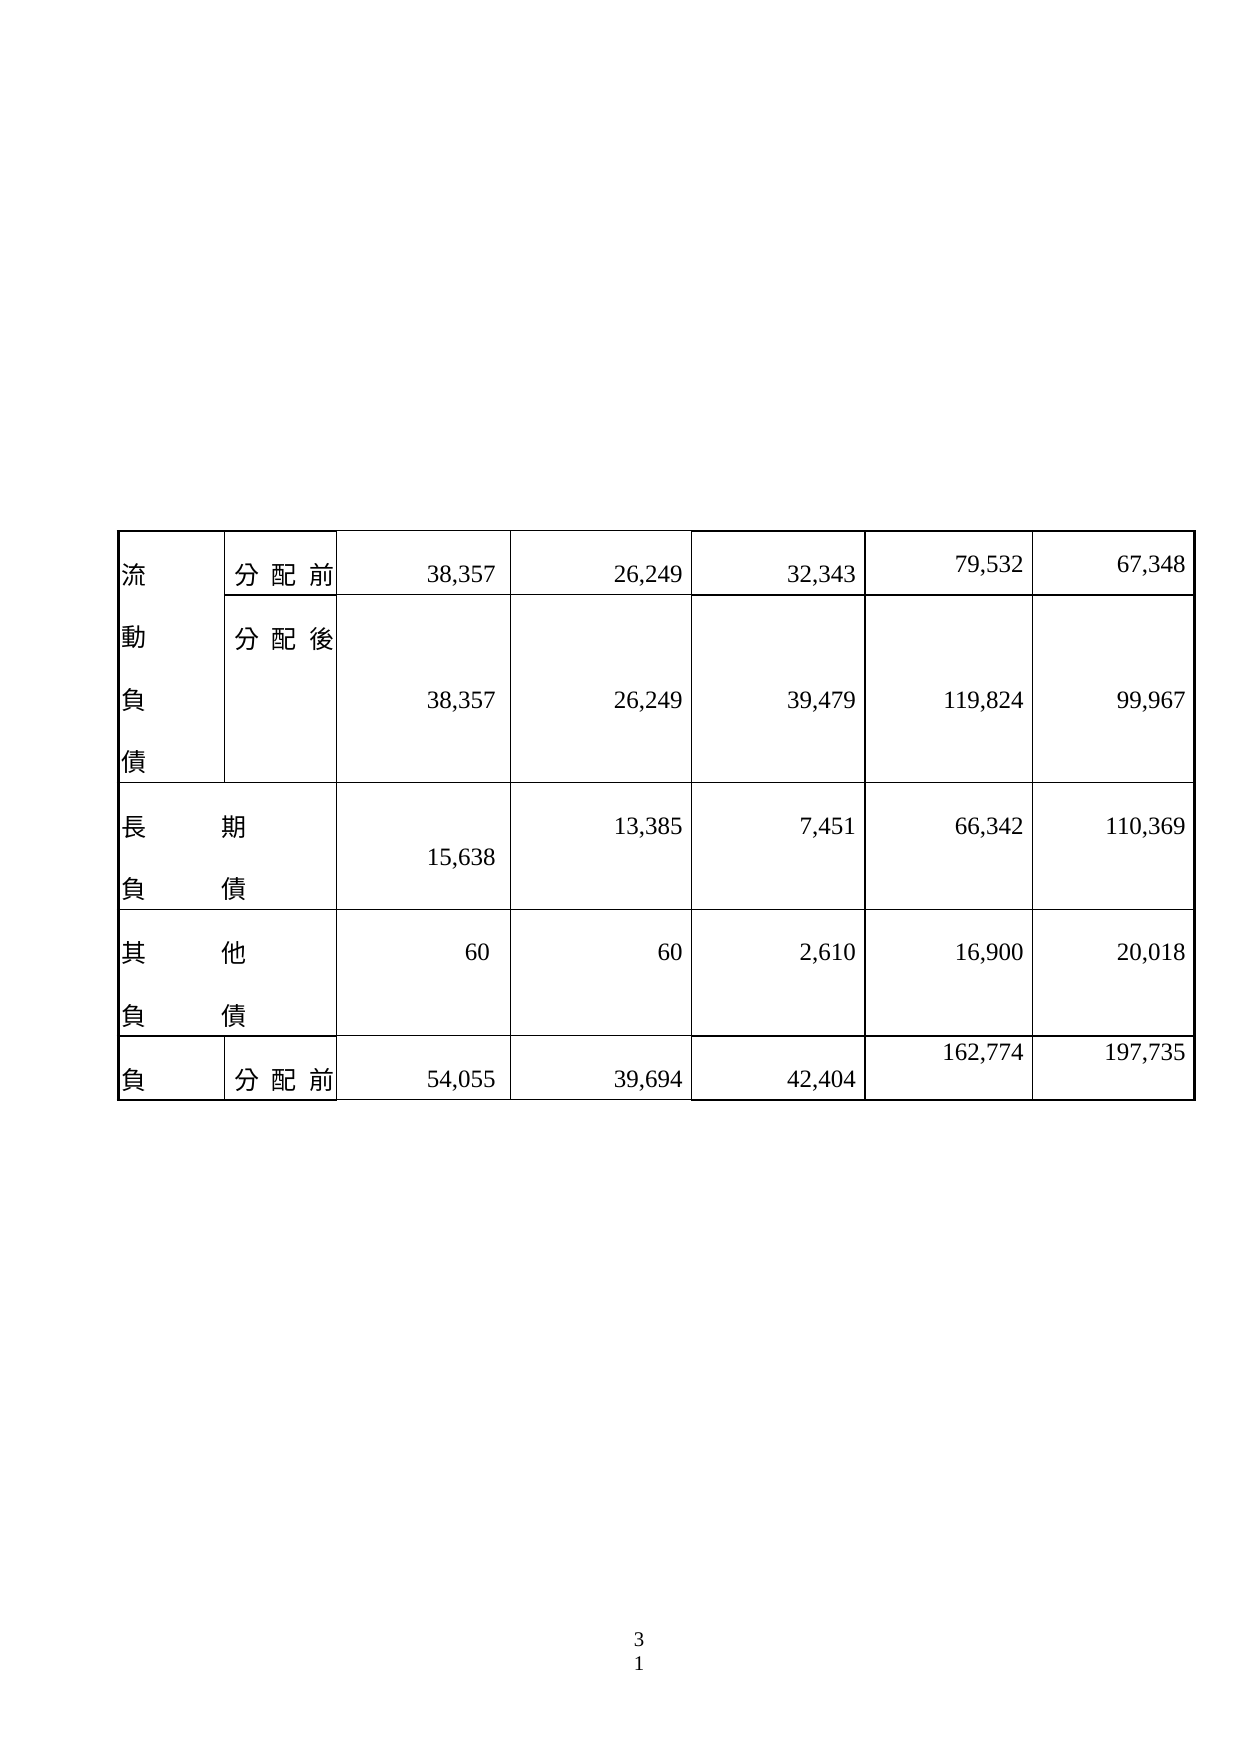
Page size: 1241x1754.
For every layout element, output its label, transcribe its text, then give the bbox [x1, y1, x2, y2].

table_cell 7,451 [692, 783, 864, 908]
table_cell 38,357 [337, 531, 510, 594]
table_cell 66,342 [866, 783, 1032, 908]
table_cell 負 [120, 1037, 224, 1099]
table_cell 197,735 [1033, 1037, 1193, 1099]
table_cell 162,774 [866, 1037, 1032, 1099]
table_cell 流 動 負 債 [120, 532, 224, 782]
table_cell 38,357 [337, 595, 510, 782]
table_cell 2,610 [692, 910, 864, 1035]
table_cell 分 配 後 [225, 596, 336, 782]
table_cell 60 [511, 910, 691, 1035]
table_cell 15,638 [337, 783, 510, 908]
table_cell 13,385 [511, 783, 691, 908]
table_cell 54,055 [337, 1036, 510, 1099]
table_cell 26,249 [511, 595, 691, 782]
table_cell 長 期 負 債 [120, 783, 336, 908]
table_cell 其 他 負 債 [120, 910, 336, 1035]
table_cell 39,479 [692, 596, 864, 782]
table_cell 分 配 前 [225, 532, 336, 594]
table_cell 60 [337, 910, 510, 1035]
table_cell 67,348 [1033, 532, 1193, 594]
table_cell 39,694 [511, 1036, 691, 1099]
table_cell 32,343 [692, 532, 864, 594]
table_cell 20,018 [1033, 910, 1193, 1035]
table_cell 99,967 [1033, 596, 1193, 782]
table_cell 26,249 [511, 531, 691, 594]
table_cell 分 配 前 [225, 1037, 336, 1099]
table_cell 119,824 [866, 596, 1032, 782]
table_cell 79,532 [866, 532, 1032, 594]
table_cell 110,369 [1033, 783, 1193, 908]
table_cell 42,404 [692, 1037, 864, 1099]
table_cell 16,900 [866, 910, 1032, 1035]
